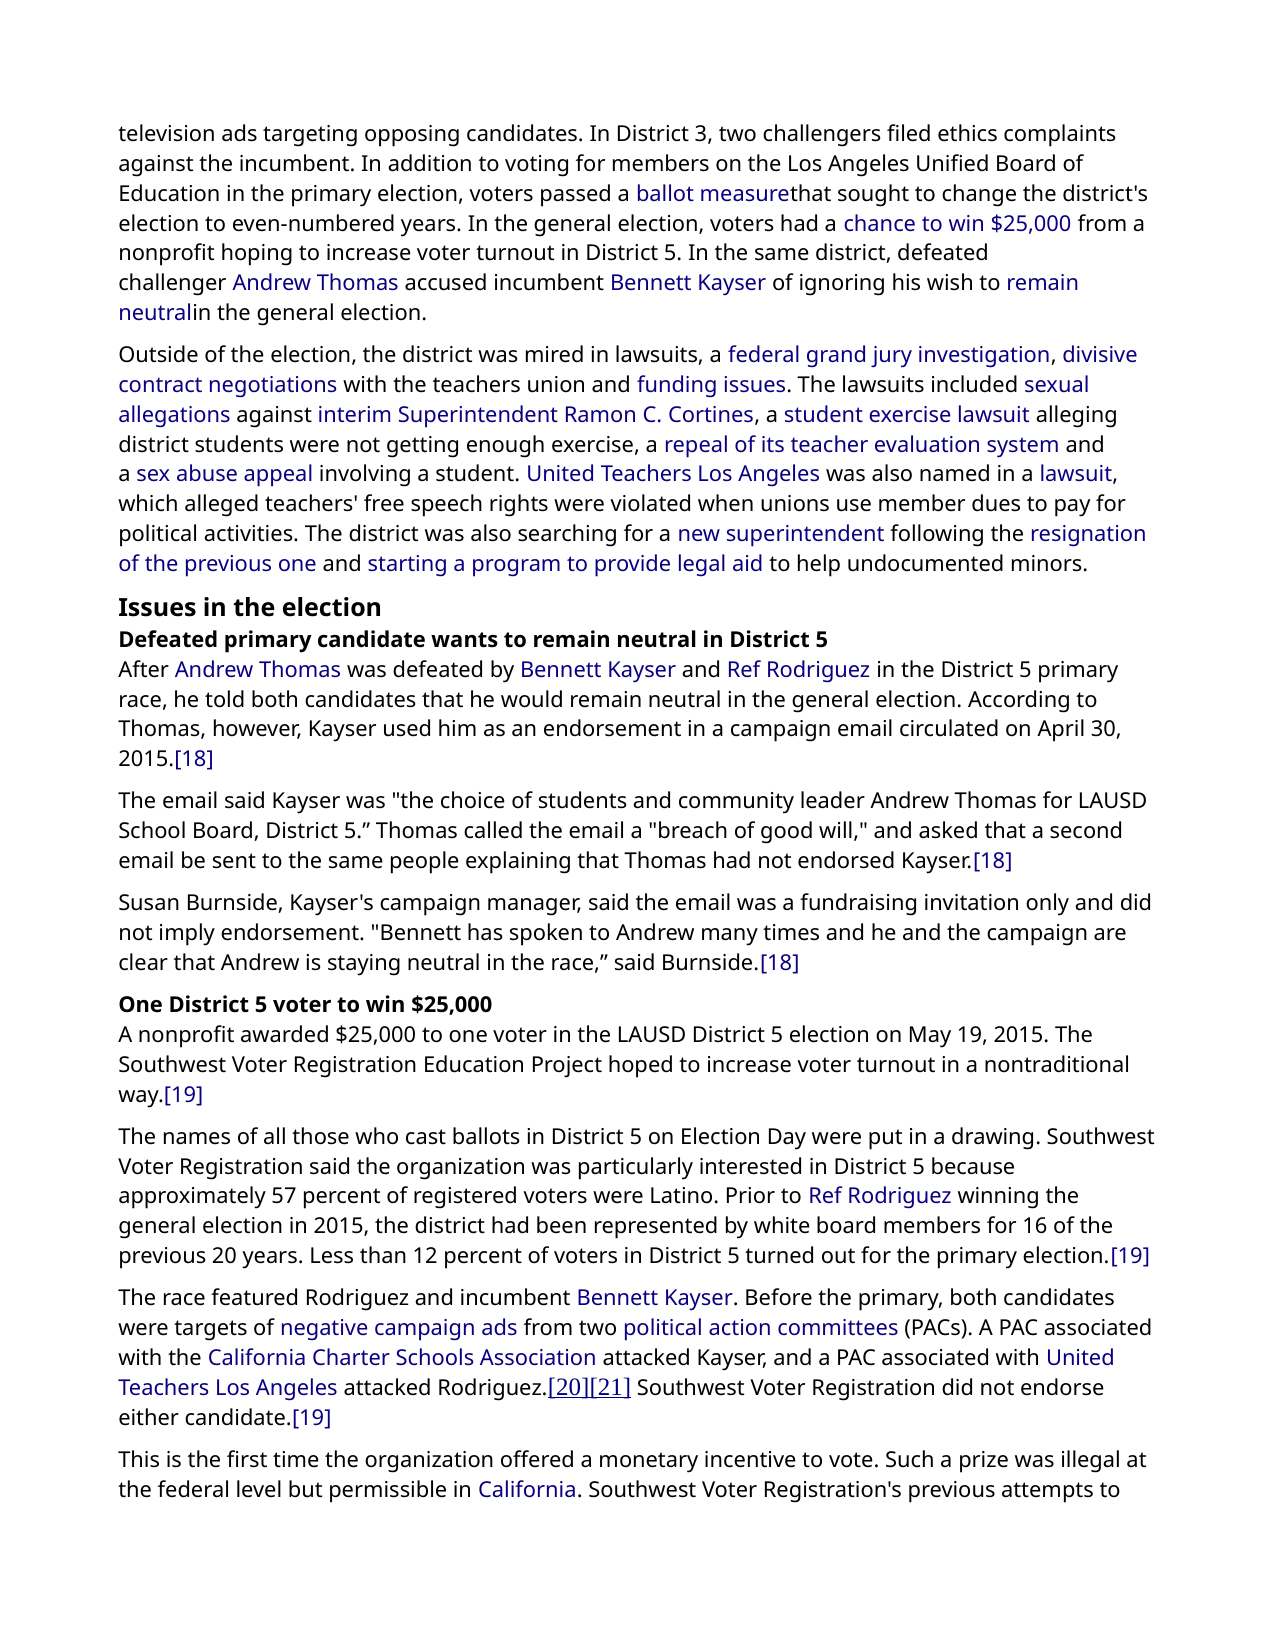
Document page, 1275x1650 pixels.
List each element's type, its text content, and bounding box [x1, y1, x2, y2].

text A nonprofit awarded $25,000 to one voter in the LAUSD District 5 election on May 19, 2015. The Southwest Voter Registration Education Project hoped to increase voter turnout in a nontraditional way.[19] [118, 1019, 1157, 1108]
subtitle Issues in the election [118, 590, 1157, 624]
text The names of all those who cast ballots in District 5 on Election Day were put in a drawing. Southwest Voter Registration said the organization was particularly interested in District 5 because approximately 57 percent of registered voters were Latino. Prior to Ref Rodriguez winning the general election in 2015, the district had been represented by white board members for 16 of the previous 20 years. Less than 12 percent of voters in District 5 turned out for the primary election.[19] [118, 1121, 1157, 1270]
text television ads targeting opposing candidates. In District 3, two challengers filed ethics complaints against the incumbent. In addition to voting for members on the Los Angeles Unified Board of Education in the primary election, voters passed a ballot measurethat sought to change the district's election to even-numbered years. In the general election, voters had a chance to win $25,000 from a nonprofit hoping to increase voter turnout in District 5. In the same district, defeated challenger Andrew Thomas accused incumbent Bennett Kayser of ignoring his wish to remain neutralin the general election. [118, 118, 1157, 327]
text Outside of the election, the district was mired in lawsuits, a federal grand jury investigation, divisive contract negotiations with the teachers union and funding issues. The lawsuits included sexual allegations against interim Superintendent Ramon C. Cortines, a student exercise lawsuit alleging district students were not getting enough exercise, a repeal of its teacher evaluation system and a sex abuse appeal involving a student. United Teachers Los Angeles was also named in a lawsuit, which alleged teachers' free speech rights were violated when unions use member dues to pay for political activities. The district was also searching for a new superintendent following the resignation of the previous one and starting a program to provide legal aid to help undocumented minors. [118, 339, 1157, 577]
subtitle Defeated primary candidate wants to remain neutral in District 5 [118, 624, 1157, 654]
text The race featured Rodriguez and incumbent Bennett Kayser. Before the primary, both candidates were targets of negative campaign ads from two political action committees (PACs). A PAC associated with the California Charter Schools Association attacked Kayser, and a PAC associated with United Teachers Los Angeles attacked Rodriguez.[20][21] Southwest Voter Registration did not endorse either candidate.[19] [118, 1282, 1157, 1431]
text This is the first time the organization offered a monetary incentive to vote. Such a prize was illegal at the federal level but permissible in California. Southwest Voter Registration's previous attempts to [118, 1444, 1157, 1503]
text The email said Kayser was "the choice of students and community leader Andrew Thomas for LAUSD School Board, District 5.” Thomas called the email a "breach of good will," and asked that a second email be sent to the same people explaining that Thomas had not endorsed Kayser.[18] [118, 786, 1157, 875]
subtitle One District 5 voter to win $25,000 [118, 989, 1157, 1019]
text Susan Burnside, Kayser's campaign manager, said the email was a fundraising invitation only and did not imply endorsement. "Bennett has spoken to Andrew many times and he and the campaign are clear that Andrew is staying neutral in the race,” said Burnside.[18] [118, 887, 1157, 977]
text After Andrew Thomas was defeated by Bennett Kayser and Ref Rodriguez in the District 5 primary race, he told both candidates that he would remain neutral in the general election. According to Thomas, however, Kayser used him as an endorsement in a campaign email circulated on April 30, 2015.[18] [118, 654, 1157, 773]
